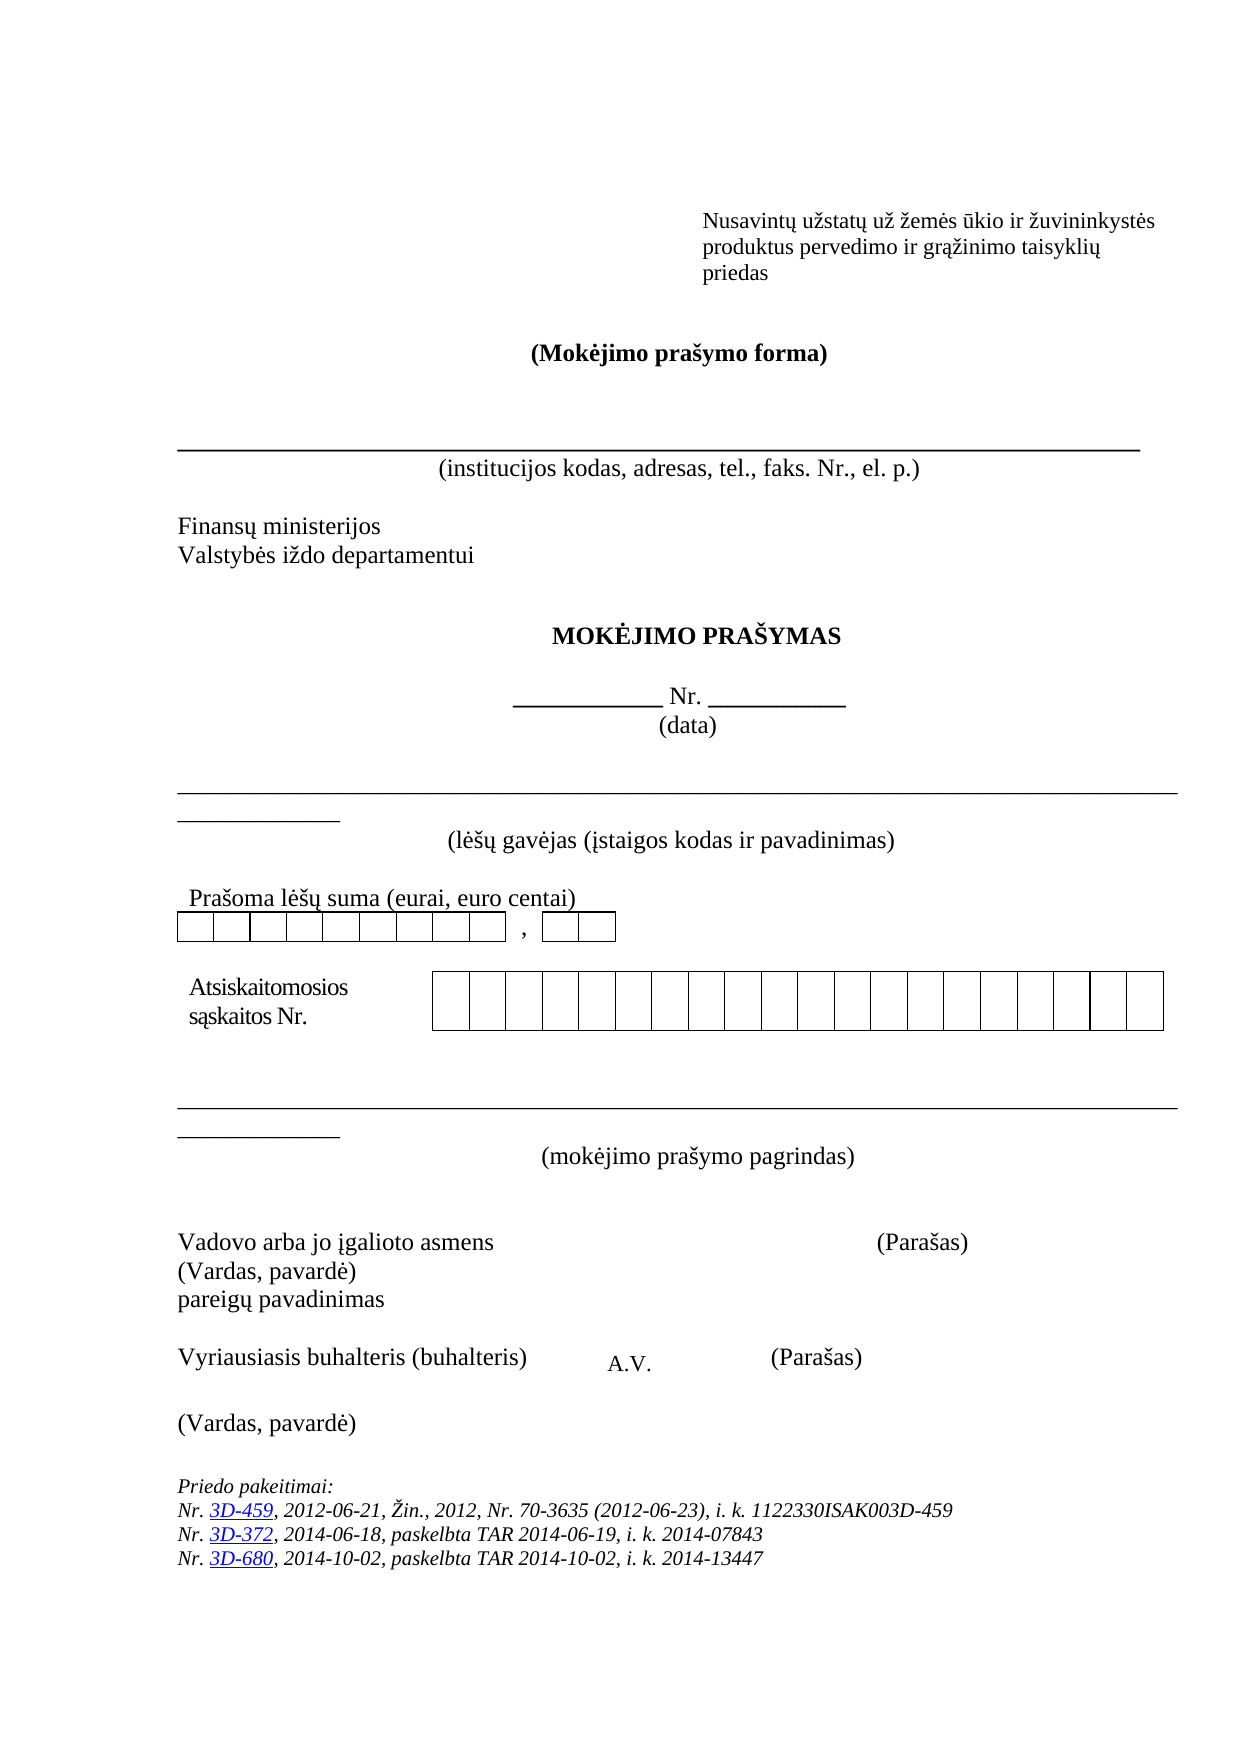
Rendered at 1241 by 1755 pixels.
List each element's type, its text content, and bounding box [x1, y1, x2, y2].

table_cell [834, 911, 871, 941]
text (lėšų gavėjas (įstaigos kodas ir pavadinimas) [312, 825, 1181, 854]
table_header [506, 854, 542, 883]
table_cell [323, 1030, 359, 1059]
table_cell , [506, 911, 542, 941]
table_header [980, 854, 1017, 883]
table_cell [1054, 911, 1090, 941]
table_cell [1127, 972, 1163, 1029]
table_cell [470, 972, 505, 1029]
table_header [250, 854, 286, 883]
table_cell [177, 1030, 213, 1059]
table_cell [1127, 941, 1163, 971]
table_cell [688, 1031, 725, 1059]
table_header [1127, 854, 1163, 883]
table_header [579, 854, 615, 883]
text Nr. 3D-372, 2014-06-18, paskelbta TAR 2014-06-19, i. k. 2014-07843 [177, 1522, 1181, 1546]
table_cell [944, 941, 980, 971]
table_header [323, 854, 359, 883]
table_cell [360, 942, 396, 971]
table_header [360, 854, 396, 883]
table_cell [214, 942, 286, 971]
table_cell [542, 942, 579, 971]
table_cell [1018, 972, 1053, 1029]
text Nr. 3D-459, 2012-06-21, Žin., 2012, Nr. 70-3635 (2012-06-23), i. k. 1122330ISAK003D-459 [177, 1498, 1181, 1522]
table_cell [178, 913, 213, 941]
table_cell [360, 1030, 396, 1059]
table_cell [981, 972, 1017, 1029]
table_header [761, 854, 798, 883]
table_cell [251, 913, 286, 941]
text Vadovo arba jo įgalioto asmens (Parašas) (Vardas, pavardė) [177, 1227, 1181, 1284]
text ____________ Nr. ___________ [177, 681, 1181, 710]
table_cell [1127, 1031, 1163, 1059]
table_cell [798, 1031, 834, 1059]
table_cell [834, 941, 871, 971]
table_cell [908, 1031, 944, 1059]
table_header [688, 854, 725, 883]
table_cell [542, 1031, 579, 1059]
table_cell [980, 941, 1017, 971]
table_header [286, 854, 323, 883]
table_cell [433, 942, 469, 971]
text priedas [627, 259, 1181, 286]
table_cell [908, 941, 944, 971]
table_cell [323, 942, 359, 971]
table_cell [543, 972, 578, 1029]
table_header [944, 854, 980, 883]
table_cell [725, 911, 761, 941]
table_cell [250, 1030, 286, 1059]
table_cell [177, 942, 213, 971]
table_cell [433, 913, 469, 941]
table_cell [871, 1031, 907, 1059]
table_header [615, 854, 652, 883]
table_cell [506, 941, 542, 971]
table_cell [469, 942, 506, 971]
table_cell [287, 913, 322, 941]
table_cell [1091, 972, 1126, 1029]
table_cell [579, 1031, 615, 1059]
table_cell [725, 1031, 761, 1059]
table_header [433, 854, 469, 883]
table_cell [615, 941, 652, 971]
table_cell [762, 972, 797, 1029]
table_cell [798, 911, 834, 941]
table_cell [688, 941, 725, 971]
table_cell [396, 942, 432, 971]
table_cell [1017, 1031, 1053, 1059]
text Valstybės iždo departamentui [177, 540, 1181, 568]
table_cell [286, 1030, 323, 1059]
table_cell [579, 972, 615, 1029]
table_cell [360, 913, 396, 941]
table_header [214, 854, 250, 883]
text _____________________________________________________________________________________________ [177, 1083, 1181, 1141]
table_header [177, 854, 213, 883]
table_cell [433, 1031, 469, 1059]
table_cell [397, 913, 432, 941]
table_cell [286, 942, 323, 971]
text (mokėjimo prašymo pagrindas) [447, 1141, 1181, 1169]
table_cell [688, 911, 725, 941]
table_cell [1090, 911, 1127, 941]
table_header [798, 854, 834, 883]
text (institucijos kodas, adresas, tel., faks. Nr., el. p.) [177, 453, 1181, 482]
table_header [1017, 854, 1053, 883]
text _____________________________________________________________________________ [177, 425, 1181, 453]
table_cell [871, 972, 907, 1029]
table_cell Atsiskaitomosios sąskaitos Nr. [177, 971, 432, 1029]
table_cell Prašoma lėšų suma (eurai, euro centai) [177, 883, 1163, 911]
table_cell [944, 972, 980, 1029]
table_header [652, 854, 688, 883]
table_cell [1017, 941, 1053, 971]
table_cell [798, 972, 834, 1029]
table_cell [725, 972, 761, 1029]
table_cell [871, 911, 907, 941]
text Nusavintų užstatų už žemės ūkio ir žuvininkystės produktus pervedimo ir grąžinimo taisyklių [702, 207, 1181, 259]
table_cell [980, 911, 1017, 941]
table_cell [652, 941, 688, 971]
table_cell [579, 942, 615, 971]
table_cell [725, 941, 761, 971]
table_cell [543, 913, 578, 941]
table_cell [615, 1031, 652, 1059]
text (Mokėjimo prašymo forma) [177, 338, 1181, 367]
text pareigų pavadinimas [177, 1284, 1181, 1313]
table_header [834, 854, 871, 883]
table_cell [1054, 972, 1089, 1029]
table_cell [1054, 1031, 1090, 1059]
table_cell [214, 1030, 250, 1059]
table_cell [323, 913, 359, 941]
table_cell [652, 972, 688, 1029]
table_cell [689, 972, 724, 1029]
table_header [396, 854, 432, 883]
text (data) [177, 710, 1181, 739]
table_cell [616, 911, 652, 941]
table_header [1054, 854, 1090, 883]
text Finansų ministerijos [177, 511, 1181, 540]
text Nr. 3D-680, 2014-10-02, paskelbta TAR 2014-10-02, i. k. 2014-13447 [177, 1546, 1181, 1570]
table_cell [506, 972, 542, 1029]
table_header [1090, 854, 1127, 883]
table_cell [835, 972, 870, 1029]
table_cell [980, 1031, 1017, 1059]
table_cell [1090, 1031, 1127, 1059]
table_cell [396, 1030, 432, 1059]
table_cell [652, 1031, 688, 1059]
table_header [469, 854, 506, 883]
text Priedo pakeitimai: [177, 1474, 1181, 1498]
table_cell [616, 972, 651, 1029]
table_cell [1127, 911, 1163, 941]
table_cell [834, 1031, 871, 1059]
text _____________________________________________________________________________________________ [177, 768, 1181, 825]
table_cell [506, 1031, 542, 1059]
text Vyriausiasis buhalteris (buhalteris) A.V. (Parašas) (Vardas, pavardė) [177, 1342, 1181, 1474]
table_cell [1017, 911, 1053, 941]
table_cell [1090, 941, 1127, 971]
table_header [871, 854, 907, 883]
table_cell [908, 972, 943, 1029]
table_cell [1054, 941, 1090, 971]
table_cell [798, 941, 834, 971]
table_cell [579, 913, 615, 941]
table_cell [944, 1031, 980, 1059]
table_cell [871, 941, 907, 971]
table_cell [761, 911, 798, 941]
table_cell [908, 911, 944, 941]
table_cell [470, 913, 505, 941]
table_header [542, 854, 579, 883]
table_cell [944, 911, 980, 941]
text MOKĖJIMO PRAŠYMAS [177, 621, 1216, 650]
table_cell [761, 941, 798, 971]
table_cell [469, 1031, 506, 1059]
table_cell [761, 1031, 798, 1059]
table_cell [214, 913, 249, 941]
table_cell [652, 911, 688, 941]
table_header [908, 854, 944, 883]
table_header [725, 854, 761, 883]
table_cell [433, 972, 469, 1029]
